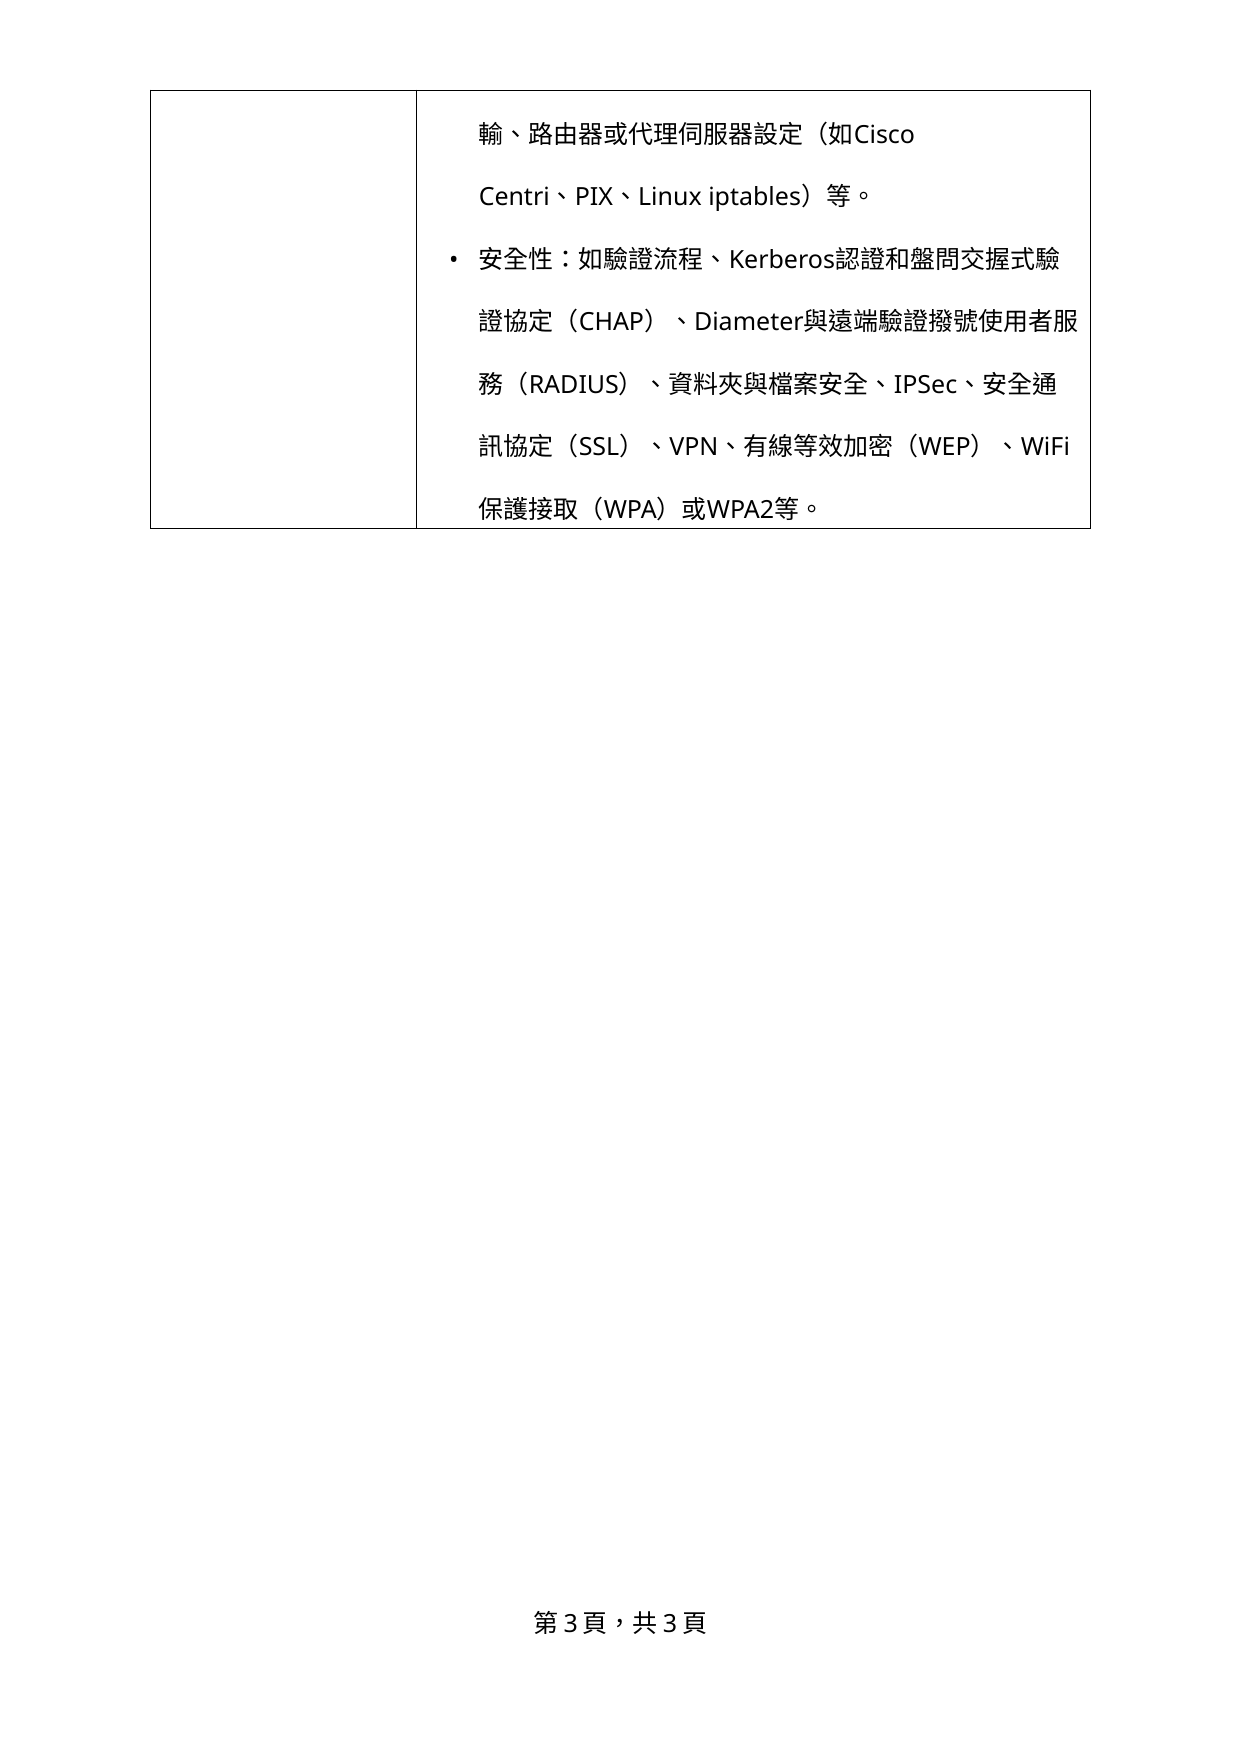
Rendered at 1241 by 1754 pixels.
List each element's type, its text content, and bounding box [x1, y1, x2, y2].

table_cell [151, 91, 416, 528]
table_cell 輸、路由器或代理伺服器設定（如Cisco Centri、PIX、Linux iptables）等。 安全性：如驗證流程、Kerberos認證和盤問交握式驗證協定（CHAP）、Diameter與遠端驗證撥號使用者服務（RADIUS）、資料夾與檔案安全、IPSec、安全通訊協定（SSL）、VPN、有線等效加密（WEP）、WiFi保護接取（WPA）或WPA2等。 [417, 91, 1090, 528]
